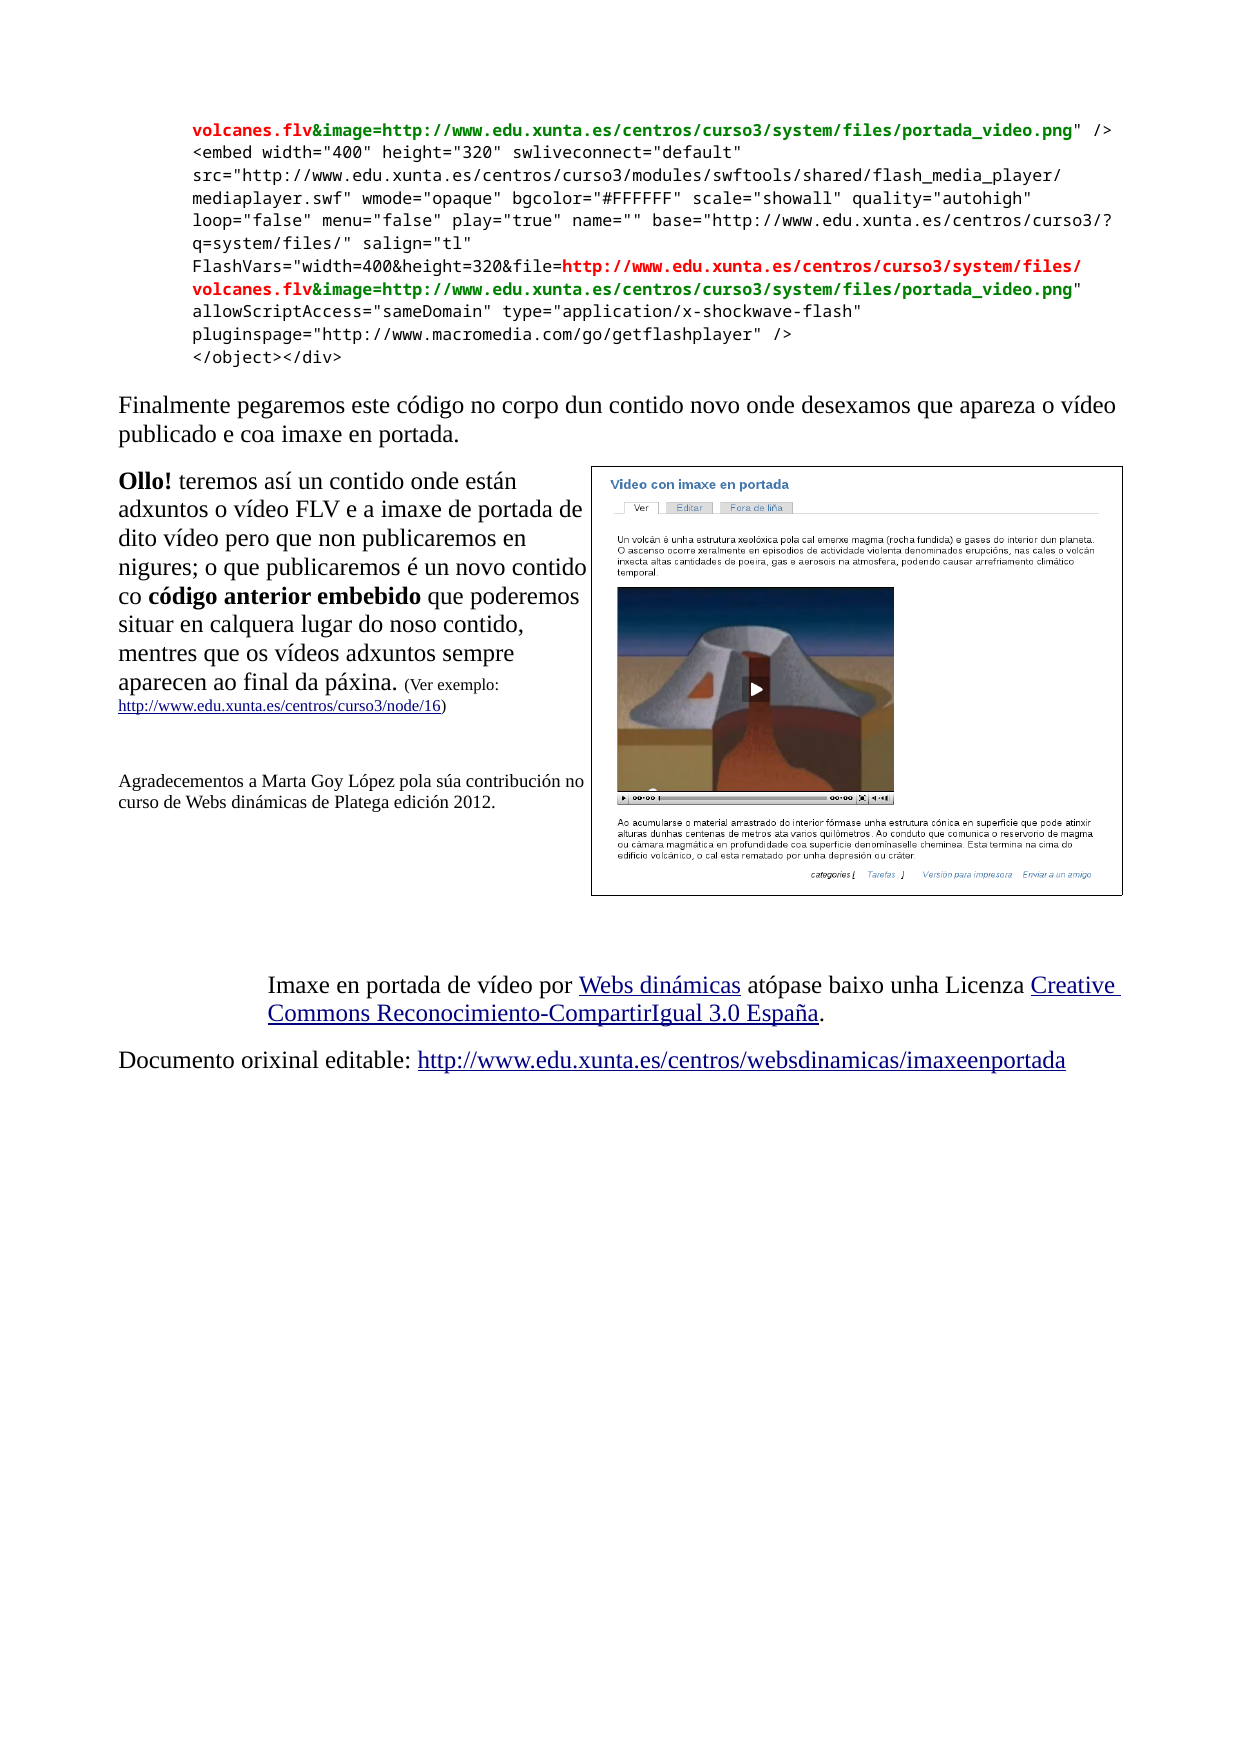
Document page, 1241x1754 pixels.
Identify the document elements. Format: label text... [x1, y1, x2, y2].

text Agradecementos a Marta Goy López pola súa contribución no curso de Webs dinámicas de Platega edición 2012. [118, 769, 591, 813]
text <embed width="400" height="320" swliveconnect="default" src="http://www.edu.xunta.es/centros/curso3/modules/swftools/shared/flash_media_player/mediaplayer.swf" wmode="opaque" bgcolor="#FFFFFF" scale="showall" quality="autohigh" loop="false" menu="false" play="true" name="" base="http://www.edu.xunta.es/centros/curso3/?q=system/files/" salign="tl" FlashVars="width=400&height=320&file=http://www.edu.xunta.es/centros/curso3/system/files/volcanes.flv&image=http://www.edu.xunta.es/centros/curso3/system/files/portada_video.png" allowScriptAccess="sameDomain" type="application/x-shockwave-flash" pluginspage="http://www.macromedia.com/go/getflashplayer" /> [192, 141, 1122, 345]
text volcanes.flv&image=http://www.edu.xunta.es/centros/curso3/system/files/portada_video.png" /> [192, 118, 1122, 141]
picture [593, 468, 1119, 893]
text Imaxe en portada de vídeo por Webs dinámicas atópase baixo unha Licenza Creative Commons Reconocimiento-CompartirIgual 3.0 España. [118, 970, 1122, 1027]
text Documento orixinal editable: http://www.edu.xunta.es/centros/websdinamicas/imaxeenportada [118, 1045, 1122, 1074]
text [592, 467, 1122, 895]
text Ollo! teremos así un contido onde están adxuntos o vídeo FLV e a imaxe de portada de dito vídeo pero que non publicaremos en nigures; o que publicaremos é un novo contido co código anterior embebido que poderemos situar en calquera lugar do noso contido, mentres que os vídeos adxuntos sempre aparecen ao final da páxina. (Ver exemplo: http://www.edu.xunta.es/centros/curso3/node/16) [118, 466, 591, 715]
text </object></div> [192, 345, 1122, 368]
text Finalmente pegaremos este código no corpo dun contido novo onde desexamos que apareza o vídeo publicado e coa imaxe en portada. [118, 391, 1122, 448]
